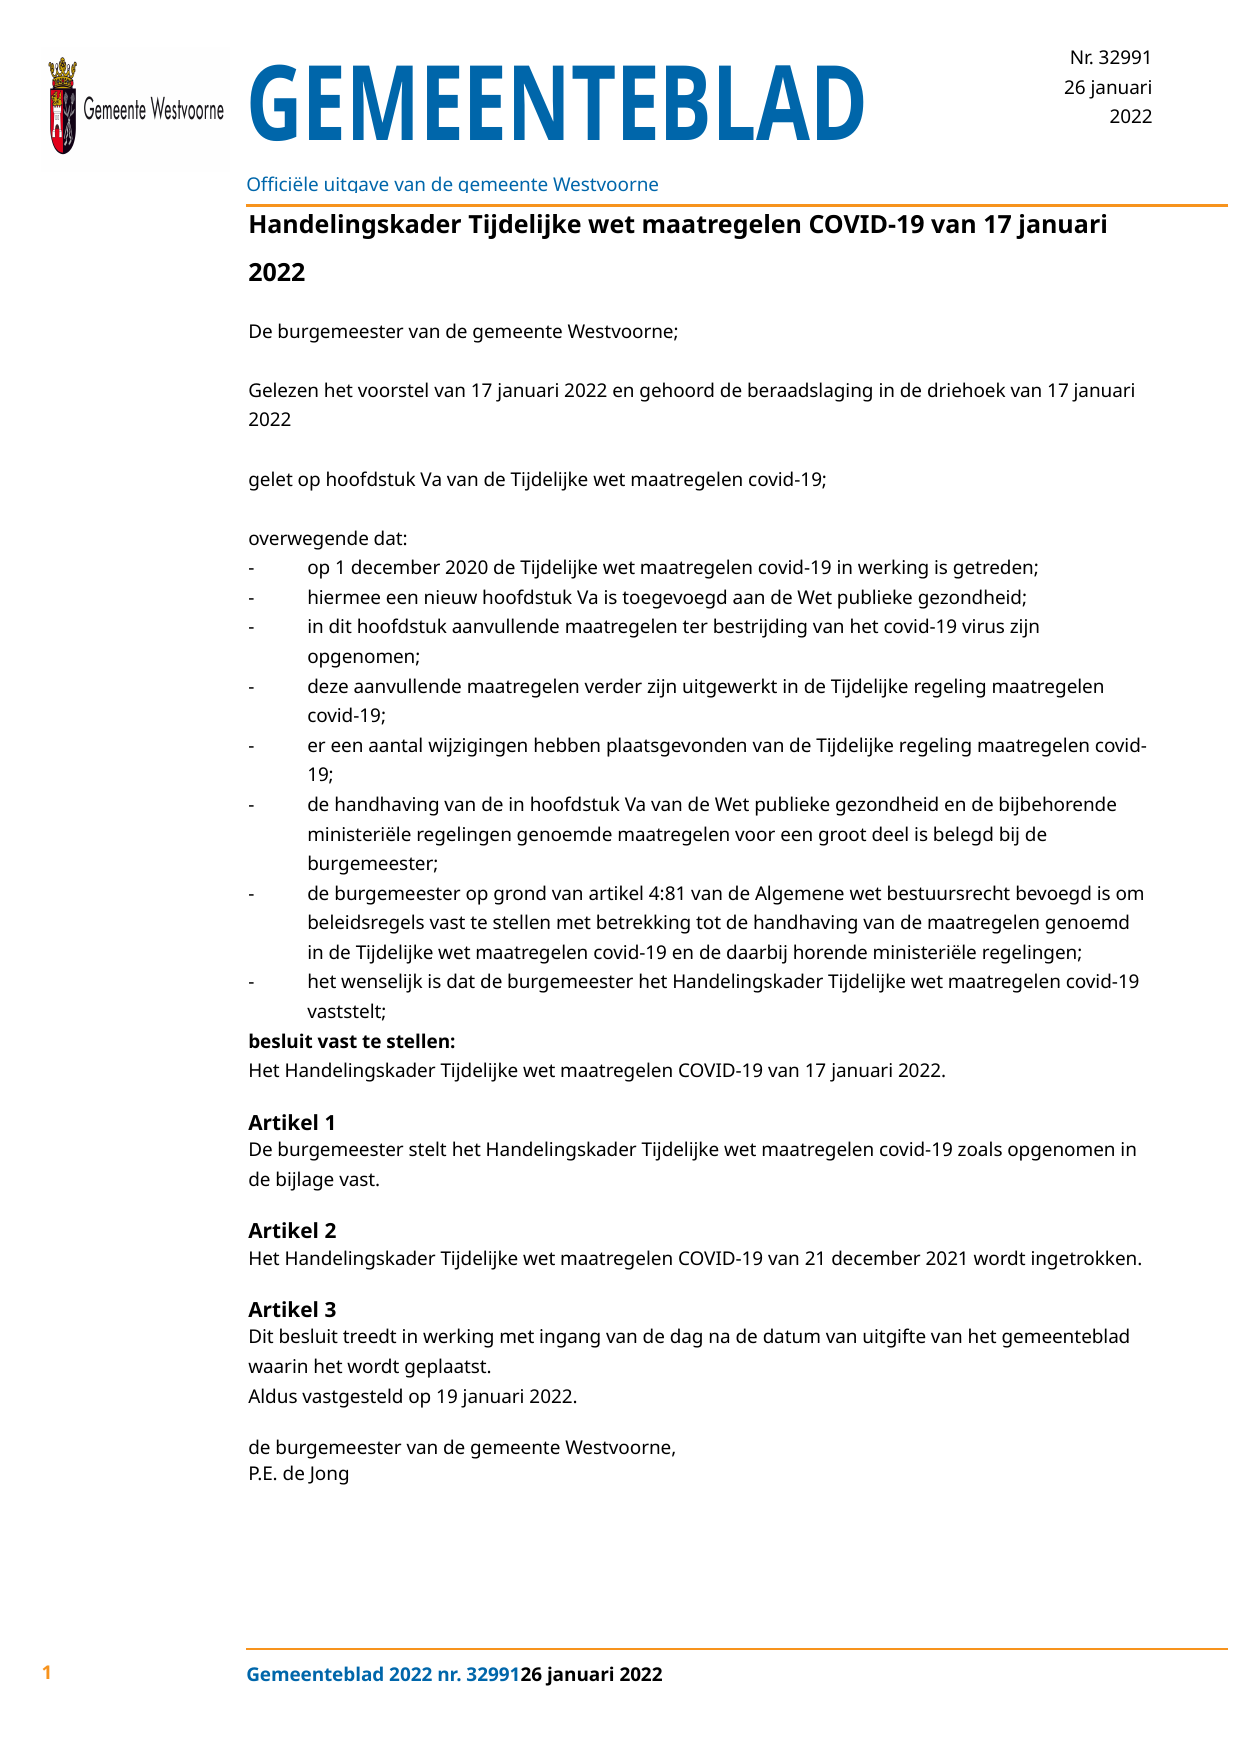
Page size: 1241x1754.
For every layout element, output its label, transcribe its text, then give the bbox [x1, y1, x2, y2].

text Handelingskader Tijdelijke wet maatregelen COVID-19 van 17 januari 2022 [248, 207, 1152, 288]
text gelet op hoofdstuk Va van de Tijdelijke wet maatregelen covid-19; [248, 466, 1152, 492]
picture [41, 47, 231, 172]
text Het Handelingskader Tijdelijke wet maatregelen COVID-19 van 17 januari 2022. [248, 1057, 1152, 1083]
text Artikel 3 [248, 1295, 1152, 1324]
text P.E. de Jong [248, 1460, 1152, 1486]
list hiermee een nieuw hoofdstuk Va is toegevoegd aan de Wet publieke gezondheid; [248, 584, 1152, 610]
text Artikel 2 [248, 1216, 1152, 1245]
list de handhaving van de in hoofdstuk Va van de Wet publieke gezondheid en de bijbehorende ministeriële regelingen genoemde maatregelen voor een groot deel is belegd bij de burgemeester; [248, 791, 1152, 876]
list de burgemeester op grond van artikel 4:81 van de Algemene wet bestuursrecht bevoegd is om beleidsregels vast te stellen met betrekking tot de handhaving van de maatregelen genoemd in de Tijdelijke wet maatregelen covid-19 en de daarbij horende ministeriële regelingen; [248, 880, 1152, 965]
list het wenselijk is dat de burgemeester het Handelingskader Tijdelijke wet maatregelen covid-19 vaststelt; [248, 969, 1152, 1024]
text de burgemeester van de gemeente Westvoorne, [248, 1434, 1152, 1460]
text De burgemeester van de gemeente Westvoorne; [248, 318, 1152, 344]
list deze aanvullende maatregelen verder zijn uitgewerkt in de Tijdelijke regeling maatregelen covid-19; [248, 673, 1152, 728]
text besluit vast te stellen: [248, 1028, 1152, 1054]
text Gelezen het voorstel van 17 januari 2022 en gehoord de beraadslaging in de driehoek van 17 januari 2022 [248, 377, 1152, 432]
text Aldus vastgesteld op 19 januari 2022. [248, 1383, 1152, 1408]
text Artikel 1 [248, 1108, 1152, 1136]
list er een aantal wijzigingen hebben plaatsgevonden van de Tijdelijke regeling maatregelen covid-19; [248, 732, 1152, 787]
text Dit besluit treedt in werking met ingang van de dag na de datum van uitgifte van het gemeenteblad waarin het wordt geplaatst. [248, 1324, 1152, 1379]
text Het Handelingskader Tijdelijke wet maatregelen COVID-19 van 21 december 2021 wordt ingetrokken. [248, 1245, 1152, 1271]
text overwegende dat: [248, 525, 1152, 551]
list in dit hoofdstuk aanvullende maatregelen ter bestrijding van het covid-19 virus zijn opgenomen; [248, 614, 1152, 669]
text De burgemeester stelt het Handelingskader Tijdelijke wet maatregelen covid-19 zoals opgenomen in de bijlage vast. [248, 1136, 1152, 1192]
list op 1 december 2020 de Tijdelijke wet maatregelen covid-19 in werking is getreden; [248, 554, 1152, 580]
